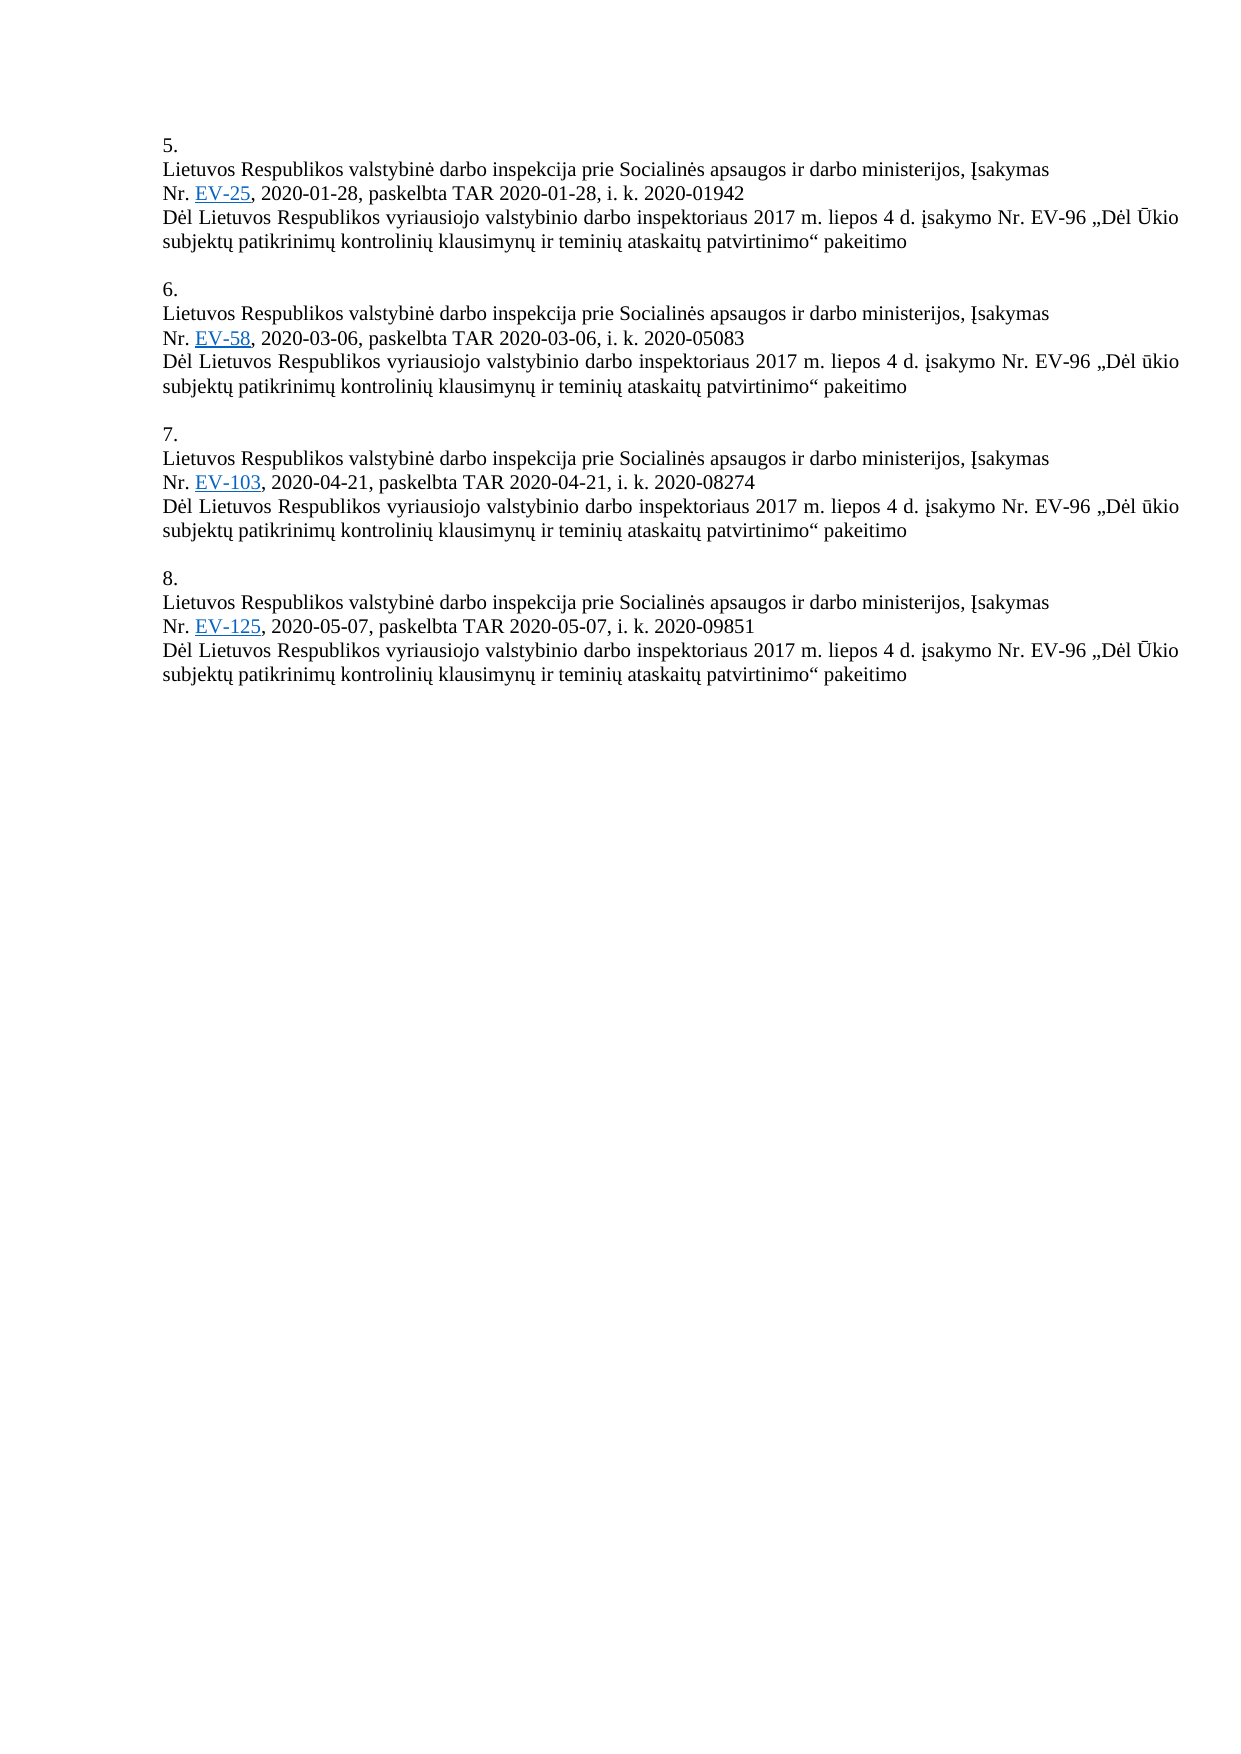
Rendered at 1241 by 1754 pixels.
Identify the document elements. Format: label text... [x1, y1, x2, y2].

text 5. [162, 133, 1181, 157]
text Nr. EV-103, 2020-04-21, paskelbta TAR 2020-04-21, i. k. 2020-08274 [162, 470, 1181, 494]
text Dėl Lietuvos Respublikos vyriausiojo valstybinio darbo inspektoriaus 2017 m. liepos 4 d. įsakymo Nr. EV-96 „Dėl Ūkio subjektų patikrinimų kontrolinių klausimynų ir teminių ataskaitų patvirtinimo“ pakeitimo [162, 638, 1181, 686]
text Dėl Lietuvos Respublikos vyriausiojo valstybinio darbo inspektoriaus 2017 m. liepos 4 d. įsakymo Nr. EV-96 „Dėl ūkio subjektų patikrinimų kontrolinių klausimynų ir teminių ataskaitų patvirtinimo“ pakeitimo [162, 494, 1181, 542]
text Nr. EV-125, 2020-05-07, paskelbta TAR 2020-05-07, i. k. 2020-09851 [162, 614, 1181, 638]
text Dėl Lietuvos Respublikos vyriausiojo valstybinio darbo inspektoriaus 2017 m. liepos 4 d. įsakymo Nr. EV-96 „Dėl ūkio subjektų patikrinimų kontrolinių klausimynų ir teminių ataskaitų patvirtinimo“ pakeitimo [162, 349, 1181, 398]
text 7. [162, 422, 1181, 446]
text 6. [162, 277, 1181, 301]
text Lietuvos Respublikos valstybinė darbo inspekcija prie Socialinės apsaugos ir darbo ministerijos, Įsakymas [162, 590, 1181, 614]
text Nr. EV-25, 2020-01-28, paskelbta TAR 2020-01-28, i. k. 2020-01942 [162, 181, 1181, 205]
text Lietuvos Respublikos valstybinė darbo inspekcija prie Socialinės apsaugos ir darbo ministerijos, Įsakymas [162, 157, 1181, 181]
text Nr. EV-58, 2020-03-06, paskelbta TAR 2020-03-06, i. k. 2020-05083 [162, 325, 1181, 349]
text 8. [162, 566, 1181, 590]
text Dėl Lietuvos Respublikos vyriausiojo valstybinio darbo inspektoriaus 2017 m. liepos 4 d. įsakymo Nr. EV-96 „Dėl Ūkio subjektų patikrinimų kontrolinių klausimynų ir teminių ataskaitų patvirtinimo“ pakeitimo [162, 205, 1181, 253]
text Lietuvos Respublikos valstybinė darbo inspekcija prie Socialinės apsaugos ir darbo ministerijos, Įsakymas [162, 446, 1181, 470]
text Lietuvos Respublikos valstybinė darbo inspekcija prie Socialinės apsaugos ir darbo ministerijos, Įsakymas [162, 301, 1181, 325]
